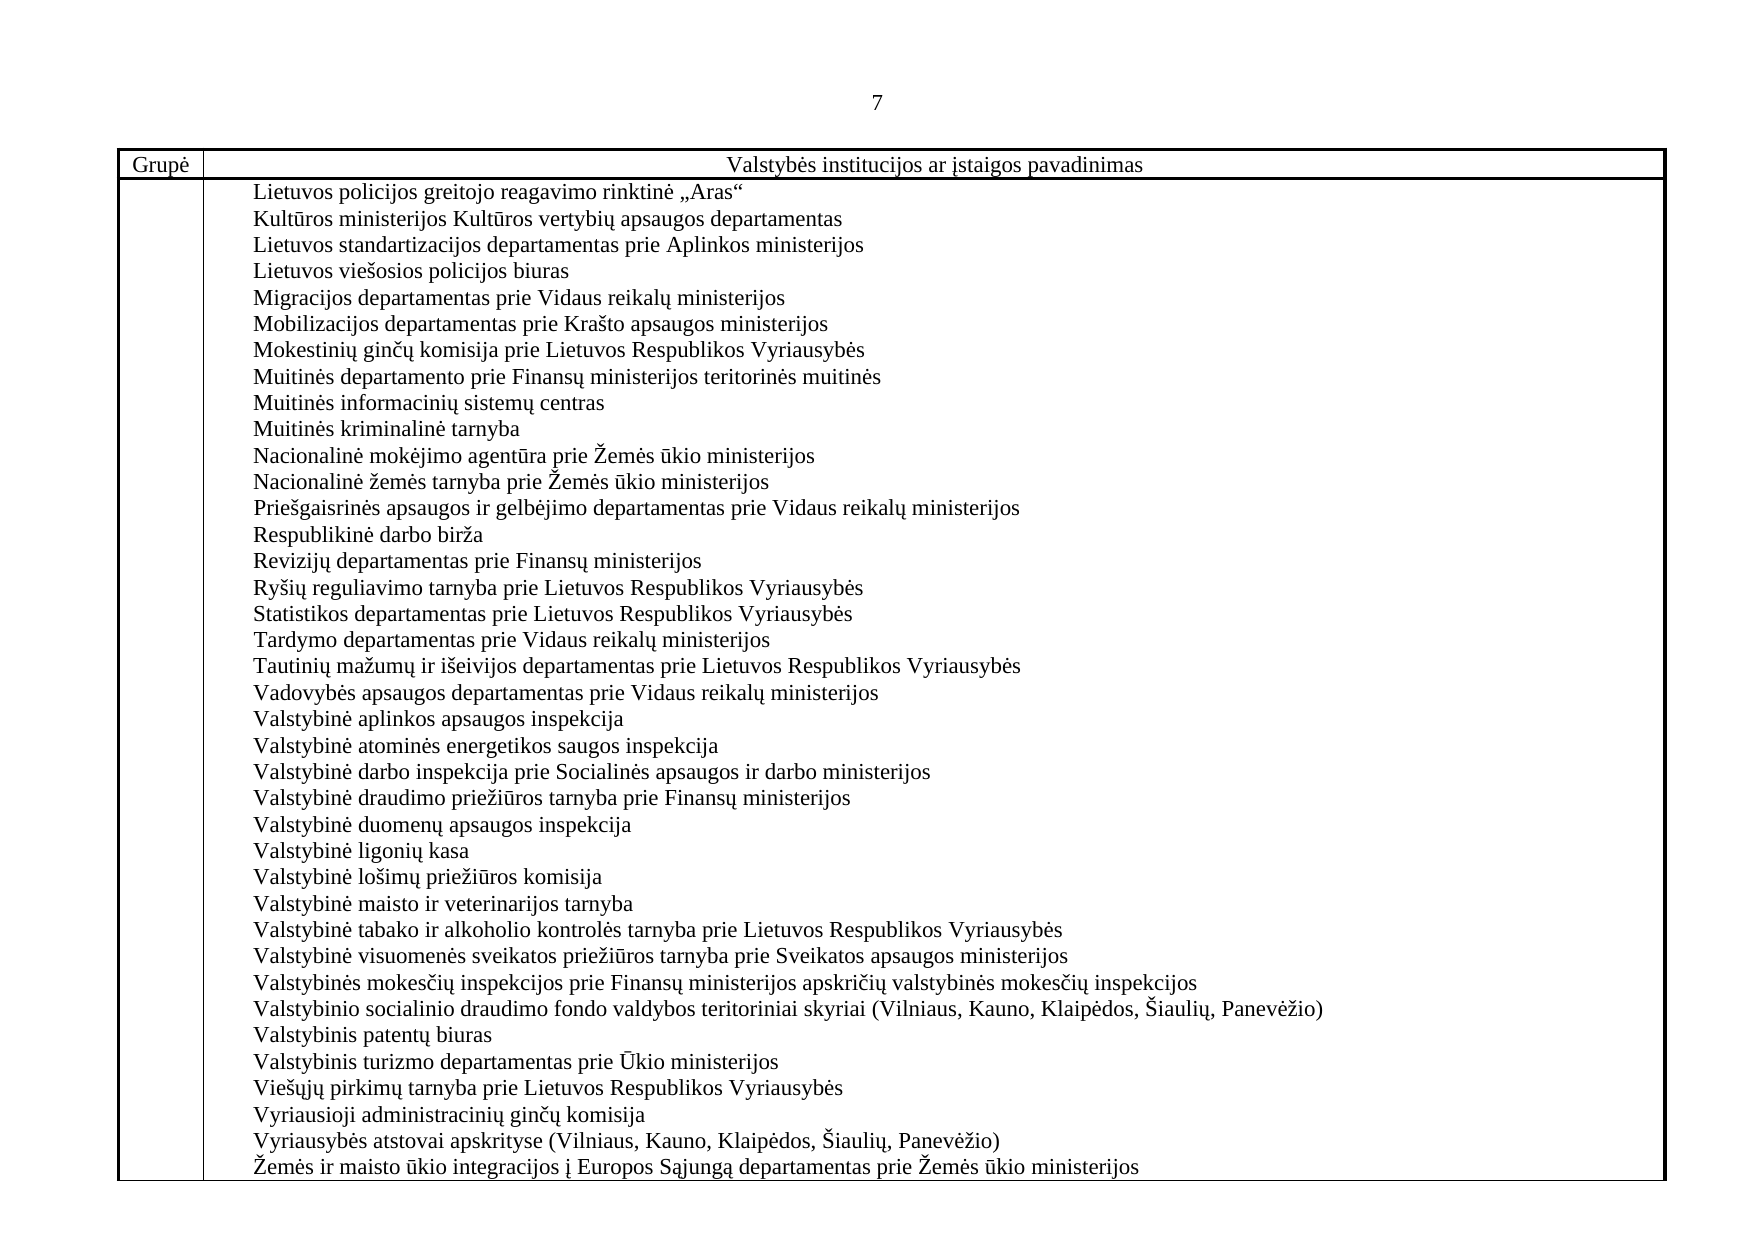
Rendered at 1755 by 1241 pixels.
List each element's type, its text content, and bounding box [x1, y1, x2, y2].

table_cell Lietuvos policijos greitojo reagavimo rinktinė „Aras“ Kultūros ministerijos Kultūros vertybių apsaugos departamentas Lietuvos standartizacijos departamentas prie Aplinkos ministerijos Lietuvos viešosios policijos biuras Migracijos departamentas prie Vidaus reikalų ministerijos Mobilizacijos departamentas prie Krašto apsaugos ministerijos Mokestinių ginčų komisija prie Lietuvos Respublikos Vyriausybės Muitinės departamento prie Finansų ministerijos teritorinės muitinės Muitinės informacinių sistemų centras Muitinės kriminalinė tarnyba Nacionalinė mokėjimo agentūra prie Žemės ūkio ministerijos Nacionalinė žemės tarnyba prie Žemės ūkio ministerijos Priešgaisrinės apsaugos ir gelbėjimo departamentas prie Vidaus reikalų ministerijos Respublikinė darbo birža Revizijų departamentas prie Finansų ministerijos Ryšių reguliavimo tarnyba prie Lietuvos Respublikos Vyriausybės Statistikos departamentas prie Lietuvos Respublikos Vyriausybės Tardymo departamentas prie Vidaus reikalų ministerijos Tautinių mažumų ir išeivijos departamentas prie Lietuvos Respublikos Vyriausybės Vadovybės apsaugos departamentas prie Vidaus reikalų ministerijos Valstybinė aplinkos apsaugos inspekcija Valstybinė atominės energetikos saugos inspekcija Valstybinė darbo inspekcija prie Socialinės apsaugos ir darbo ministerijos Valstybinė draudimo priežiūros tarnyba prie Finansų ministerijos Valstybinė duomenų apsaugos inspekcija Valstybinė ligonių kasa Valstybinė lošimų priežiūros komisija Valstybinė maisto ir veterinarijos tarnyba Valstybinė tabako ir alkoholio kontrolės tarnyba prie Lietuvos Respublikos Vyriausybės Valstybinė visuomenės sveikatos priežiūros tarnyba prie Sveikatos apsaugos ministerijos Valstybinės mokesčių inspekcijos prie Finansų ministerijos apskričių valstybinės mokesčių inspekcijos Valstybinio socialinio draudimo fondo valdybos teritoriniai skyriai (Vilniaus, Kauno, Klaipėdos, Šiaulių, Panevėžio) Valstybinis patentų biuras Valstybinis turizmo departamentas prie Ūkio ministerijos Viešųjų pirkimų tarnyba prie Lietuvos Respublikos Vyriausybės Vyriausioji administracinių ginčų komisija Vyriausybės atstovai apskrityse (Vilniaus, Kauno, Klaipėdos, Šiaulių, Panevėžio) Žemės ir maisto ūkio integracijos į Europos Sąjungą departamentas prie Žemės ūkio ministerijos [204, 180, 1663, 1180]
table_header Grupė [120, 151, 203, 177]
table_header Valstybės institucijos ar įstaigos pavadinimas [204, 151, 1663, 177]
table_cell [120, 180, 203, 1180]
